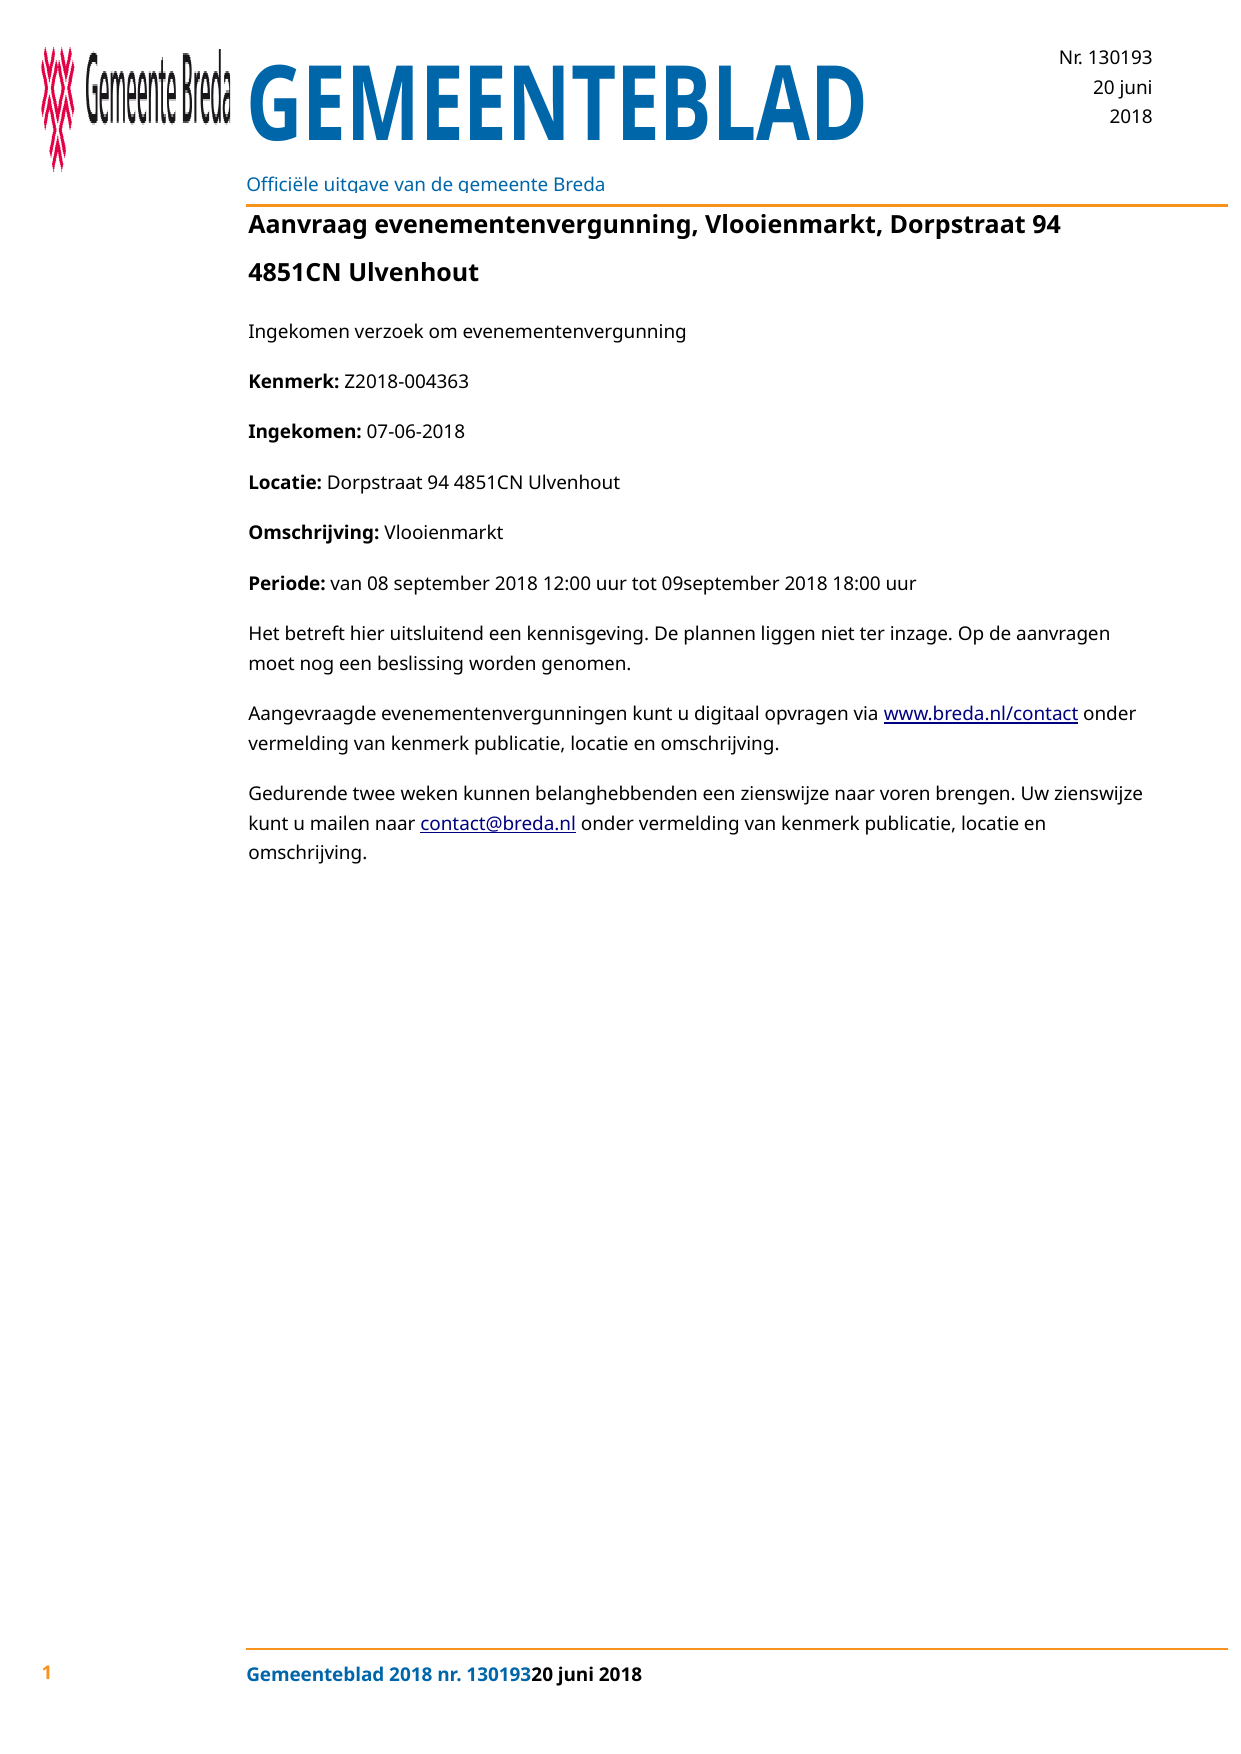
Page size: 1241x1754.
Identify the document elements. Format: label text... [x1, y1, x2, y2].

text Ingekomen verzoek om evenementenvergunning [248, 318, 1152, 344]
text Omschrijving: Vlooienmarkt [248, 519, 1152, 545]
text Periode: van 08 september 2018 12:00 uur tot 09september 2018 18:00 uur [248, 570, 1152, 596]
text Het betreft hier uitsluitend een kennisgeving. De plannen liggen niet ter inzage. Op de aanvragen moet nog een beslissing worden genomen. [248, 620, 1152, 676]
text Ingekomen: 07-06-2018 [248, 419, 1152, 444]
text Kenmerk: Z2018-004363 [248, 368, 1152, 394]
text Gedurende twee weken kunnen belanghebbenden een zienswijze naar voren brengen. Uw zienswijze kunt u mailen naar contact@breda.nl onder vermelding van kenmerk publicatie, locatie en omschrijving. [248, 780, 1152, 865]
text Aangevraagde evenementenvergunningen kunt u digitaal opvragen via www.breda.nl/contact onder vermelding van kenmerk publicatie, locatie en omschrijving. [248, 700, 1152, 756]
text Aanvraag evenementenvergunning, Vlooienmarkt, Dorpstraat 94 4851CN Ulvenhout [248, 207, 1152, 288]
picture [41, 47, 231, 172]
text Locatie: Dorpstraat 94 4851CN Ulvenhout [248, 469, 1152, 495]
